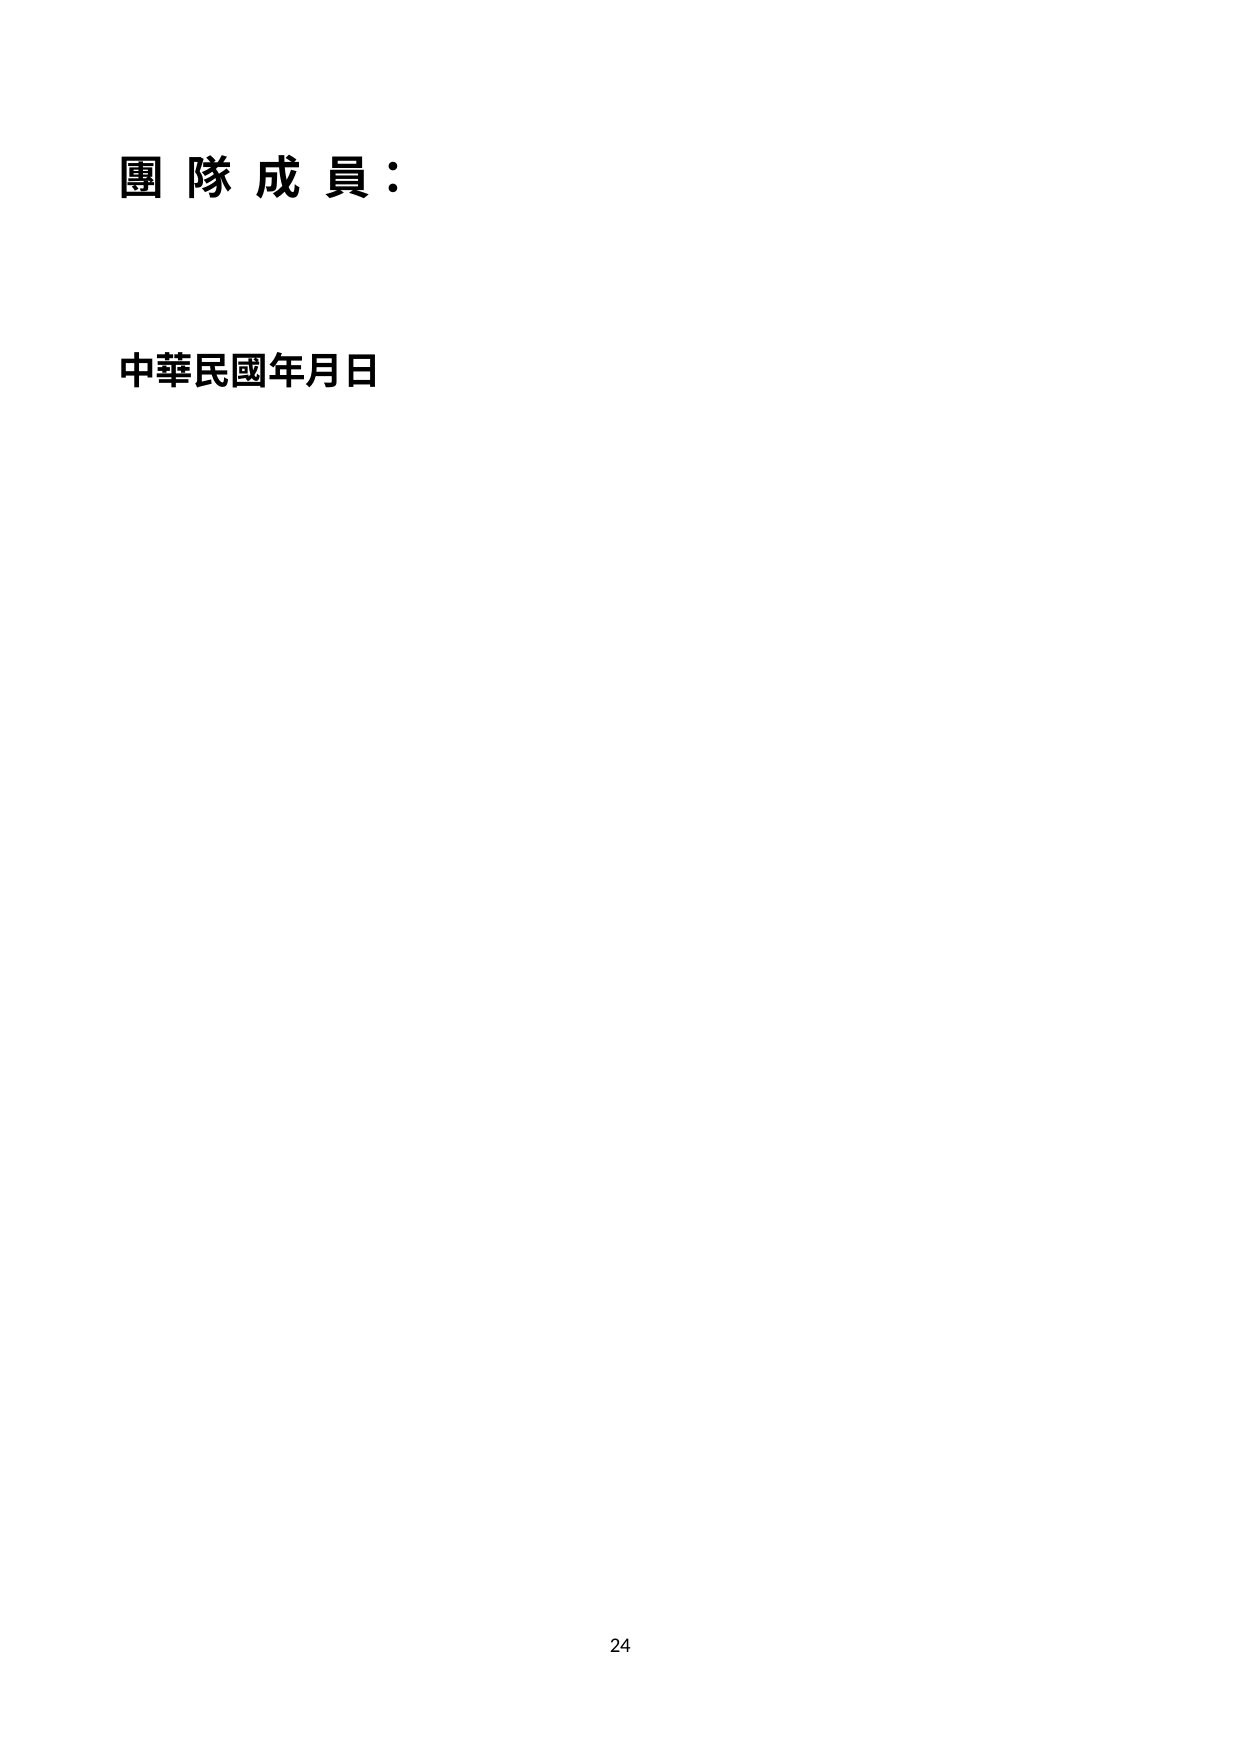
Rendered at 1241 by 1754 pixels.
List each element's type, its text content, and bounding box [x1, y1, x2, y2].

text 團隊成員： [118, 102, 1122, 227]
text 中華民國年月日 [118, 327, 1122, 389]
